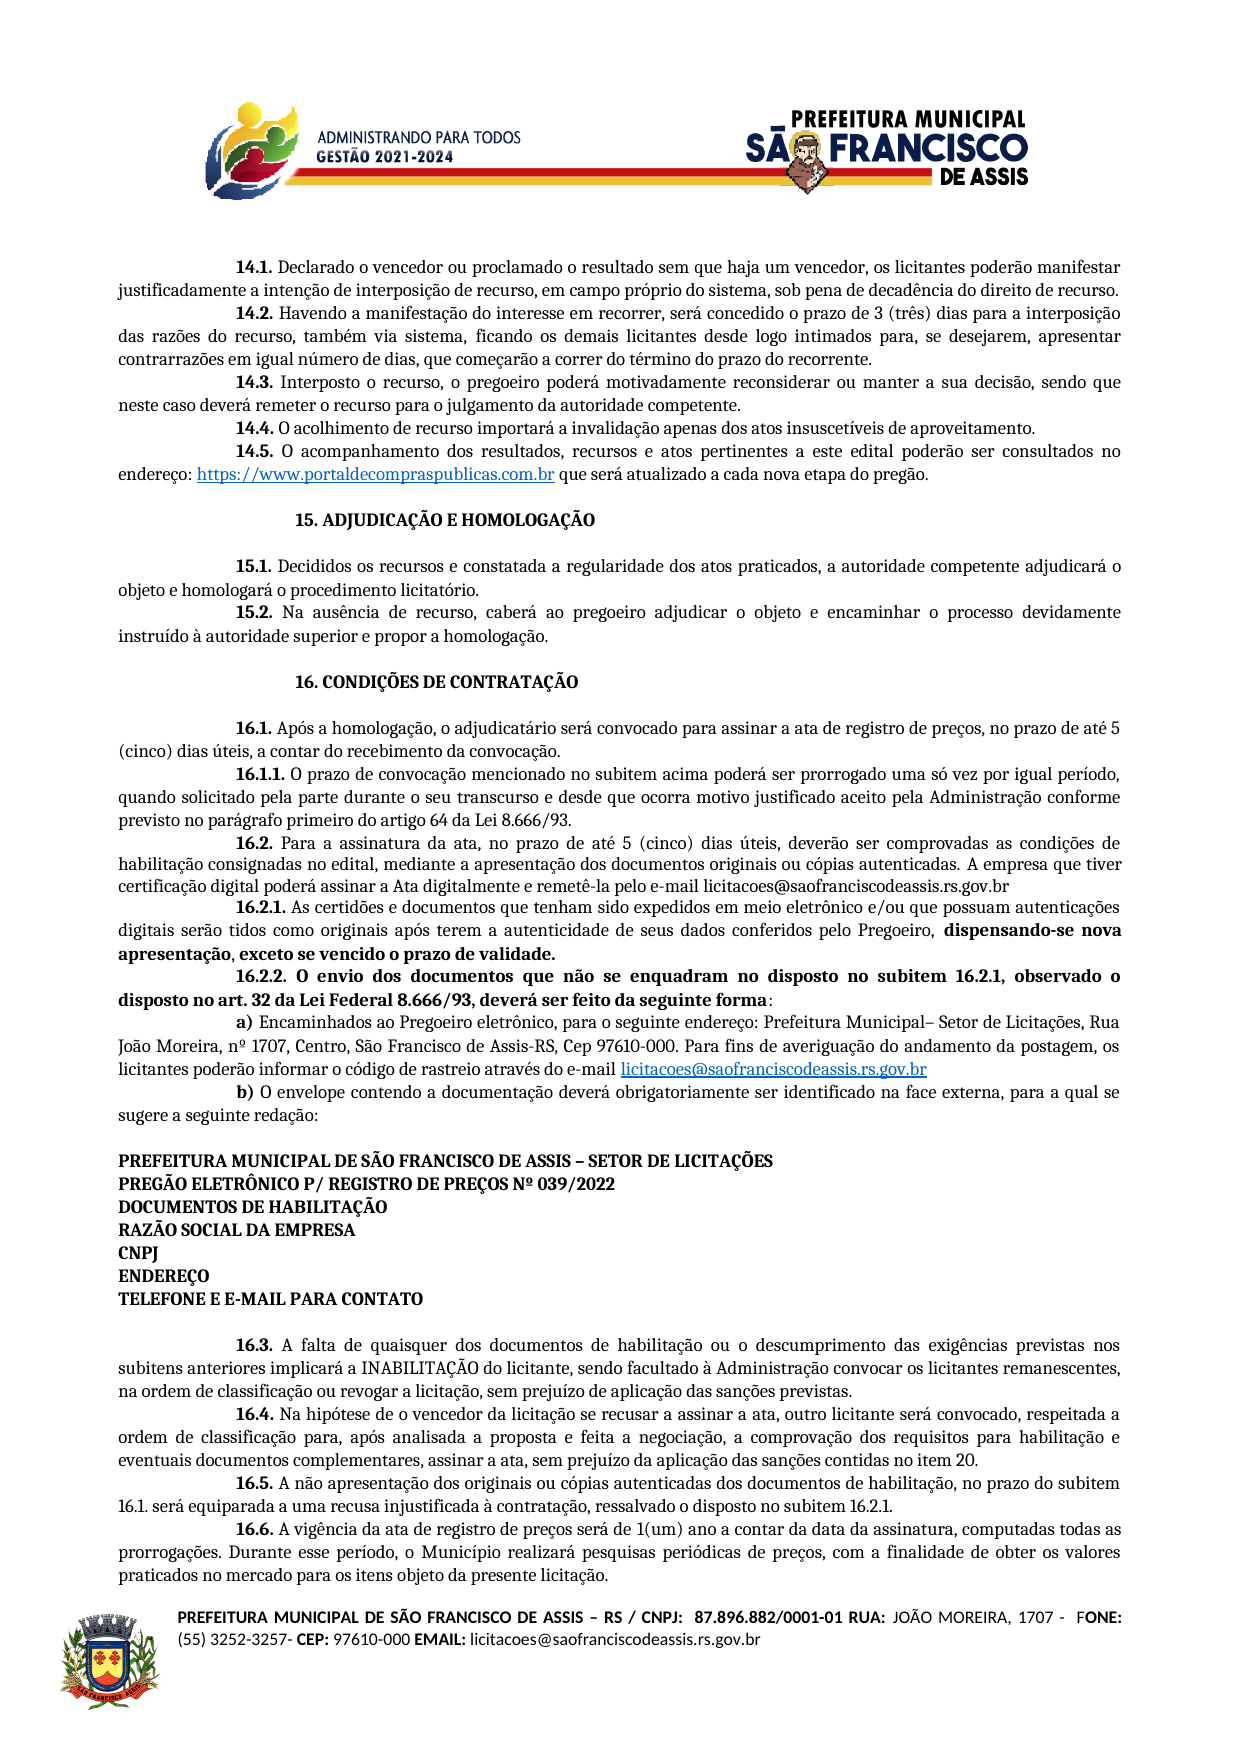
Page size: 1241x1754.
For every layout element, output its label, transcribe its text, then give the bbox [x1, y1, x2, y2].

text 16.6. A vigência da ata de registro de preços será de 1(um) ano a contar da data da assinatura, computadas todas as prorrogações. Durante esse período, o Município realizará pesquisas periódicas de preços, com a finalidade de obter os valores praticados no mercado para os itens objeto da presente licitação. [118, 1518, 1122, 1586]
text RAZÃO SOCIAL DA EMPRESA [118, 1219, 1122, 1241]
picture [177, 73, 1063, 234]
text PREGÃO ELETRÔNICO P/ REGISTRO DE PREÇOS Nº 039/2022 [118, 1173, 1122, 1195]
text 14.5. O acompanhamento dos resultados, recursos e atos pertinentes a este edital poderão ser consultados no endereço: https://www.portaldecompraspublicas.com.br que será atualizado a cada nova etapa do pregão. [118, 441, 1122, 486]
text a) Encaminhados ao Pregoeiro eletrônico, para o seguinte endereço: Prefeitura Municipal– Setor de Licitações, Rua João Moreira, nº 1707, Centro, São Francisco de Assis-RS, Cep 97610-000. Para fins de averiguação do andamento da postagem, os licitantes poderão informar o código de rastreio através do e-mail licitacoes@saofranciscodeassis.rs.gov.br [118, 1012, 1122, 1080]
text 16.2. Para a assinatura da ata, no prazo de até 5 (cinco) dias úteis, deverão ser comprovadas as condições de habilitação consignadas no edital, mediante a apresentação dos documentos originais ou cópias autenticadas. A empresa que tiver certificação digital poderá assinar a Ata digitalmente e remetê-la pelo e-mail licitacoes@saofranciscodeassis.rs.gov.br [118, 832, 1122, 897]
text b) O envelope contendo a documentação deverá obrigatoriamente ser identificado na face externa, para a qual se sugere a seguinte redação: [118, 1081, 1122, 1126]
text CNPJ [118, 1242, 1122, 1264]
text 16.3. A falta de quaisquer dos documentos de habilitação ou o descumprimento das exigências previstas nos subitens anteriores implicará a INABILITAÇÃO do licitante, sendo facultado à Administração convocar os licitantes remanescentes, na ordem de classificação ou revogar a licitação, sem prejuízo de aplicação das sanções previstas. [118, 1334, 1122, 1402]
text TELEFONE E E-MAIL PARA CONTATO [118, 1288, 1122, 1310]
text DOCUMENTOS DE HABILITAÇÃO [118, 1196, 1122, 1218]
text 16.5. A não apresentação dos originais ou cópias autenticadas dos documentos de habilitação, no prazo do subitem 16.1. será equiparada a uma recusa injustificada à contratação, ressalvado o disposto no subitem 16.2.1. [118, 1472, 1122, 1517]
text 16.1. Após a homologação, o adjudicatário será convocado para assinar a ata de registro de preços, no prazo de até 5 (cinco) dias úteis, a contar do recebimento da convocação. [118, 717, 1122, 762]
text 15.2. Na ausência de recurso, caberá ao pregoeiro adjudicar o objeto e encaminhar o processo devidamente instruído à autoridade superior e propor a homologação. [118, 602, 1122, 647]
text 16. CONDIÇÕES DE CONTRATAÇÃO [118, 671, 1122, 693]
text 15.1. Decididos os recursos e constatada a regularidade dos atos praticados, a autoridade competente adjudicará o objeto e homologará o procedimento licitatório. [118, 556, 1122, 601]
text 14.1. Declarado o vencedor ou proclamado o resultado sem que haja um vencedor, os licitantes poderão manifestar justificadamente a intenção de interposição de recurso, em campo próprio do sistema, sob pena de decadência do direito de recurso. [118, 257, 1122, 301]
picture [50, 1612, 169, 1711]
text 14.4. O acolhimento de recurso importará a invalidação apenas dos atos insuscetíveis de aproveitamento. [118, 418, 1122, 439]
text 16.2.2. O envio dos documentos que não se enquadram no disposto no subitem 16.2.1, observado o disposto no art. 32 da Lei Federal 8.666/93, deverá ser feito da seguinte forma: [118, 966, 1122, 1011]
text 14.2. Havendo a manifestação do interesse em recorrer, será concedido o prazo de 3 (três) dias para a interposição das razões do recurso, também via sistema, ficando os demais licitantes desde logo intimados para, se desejarem, apresentar contrarrazões em igual número de dias, que começarão a correr do término do prazo do recorrente. [118, 303, 1122, 370]
text 14.3. Interposto o recurso, o pregoeiro poderá motivadamente reconsiderar ou manter a sua decisão, sendo que neste caso deverá remeter o recurso para o julgamento da autoridade competente. [118, 372, 1122, 416]
text ENDEREÇO [118, 1265, 1122, 1287]
text 16.2.1. As certidões e documentos que tenham sido expedidos em meio eletrônico e/ou que possuam autenticações digitais serão tidos como originais após terem a autenticidade de seus dados conferidos pelo Pregoeiro, dispensando-se nova apresentação, exceto se vencido o prazo de validade. [118, 897, 1122, 964]
text 16.1.1. O prazo de convocação mencionado no subitem acima poderá ser prorrogado uma só vez por igual período, quando solicitado pela parte durante o seu transcurso e desde que ocorra motivo justificado aceito pela Administração conforme previsto no parágrafo primeiro do artigo 64 da Lei 8.666/93. [118, 763, 1122, 831]
text 15. ADJUDICAÇÃO E HOMOLOGAÇÃO [118, 510, 1122, 532]
text PREFEITURA MUNICIPAL DE SÃO FRANCISCO DE ASSIS – SETOR DE LICITAÇÕES [118, 1150, 1122, 1172]
text 16.4. Na hipótese de o vencedor da licitação se recusar a assinar a ata, outro licitante será convocado, respeitada a ordem de classificação para, após analisada a proposta e feita a negociação, a comprovação dos requisitos para habilitação e eventuais documentos complementares, assinar a ata, sem prejuízo da aplicação das sanções contidas no item 20. [118, 1403, 1122, 1471]
